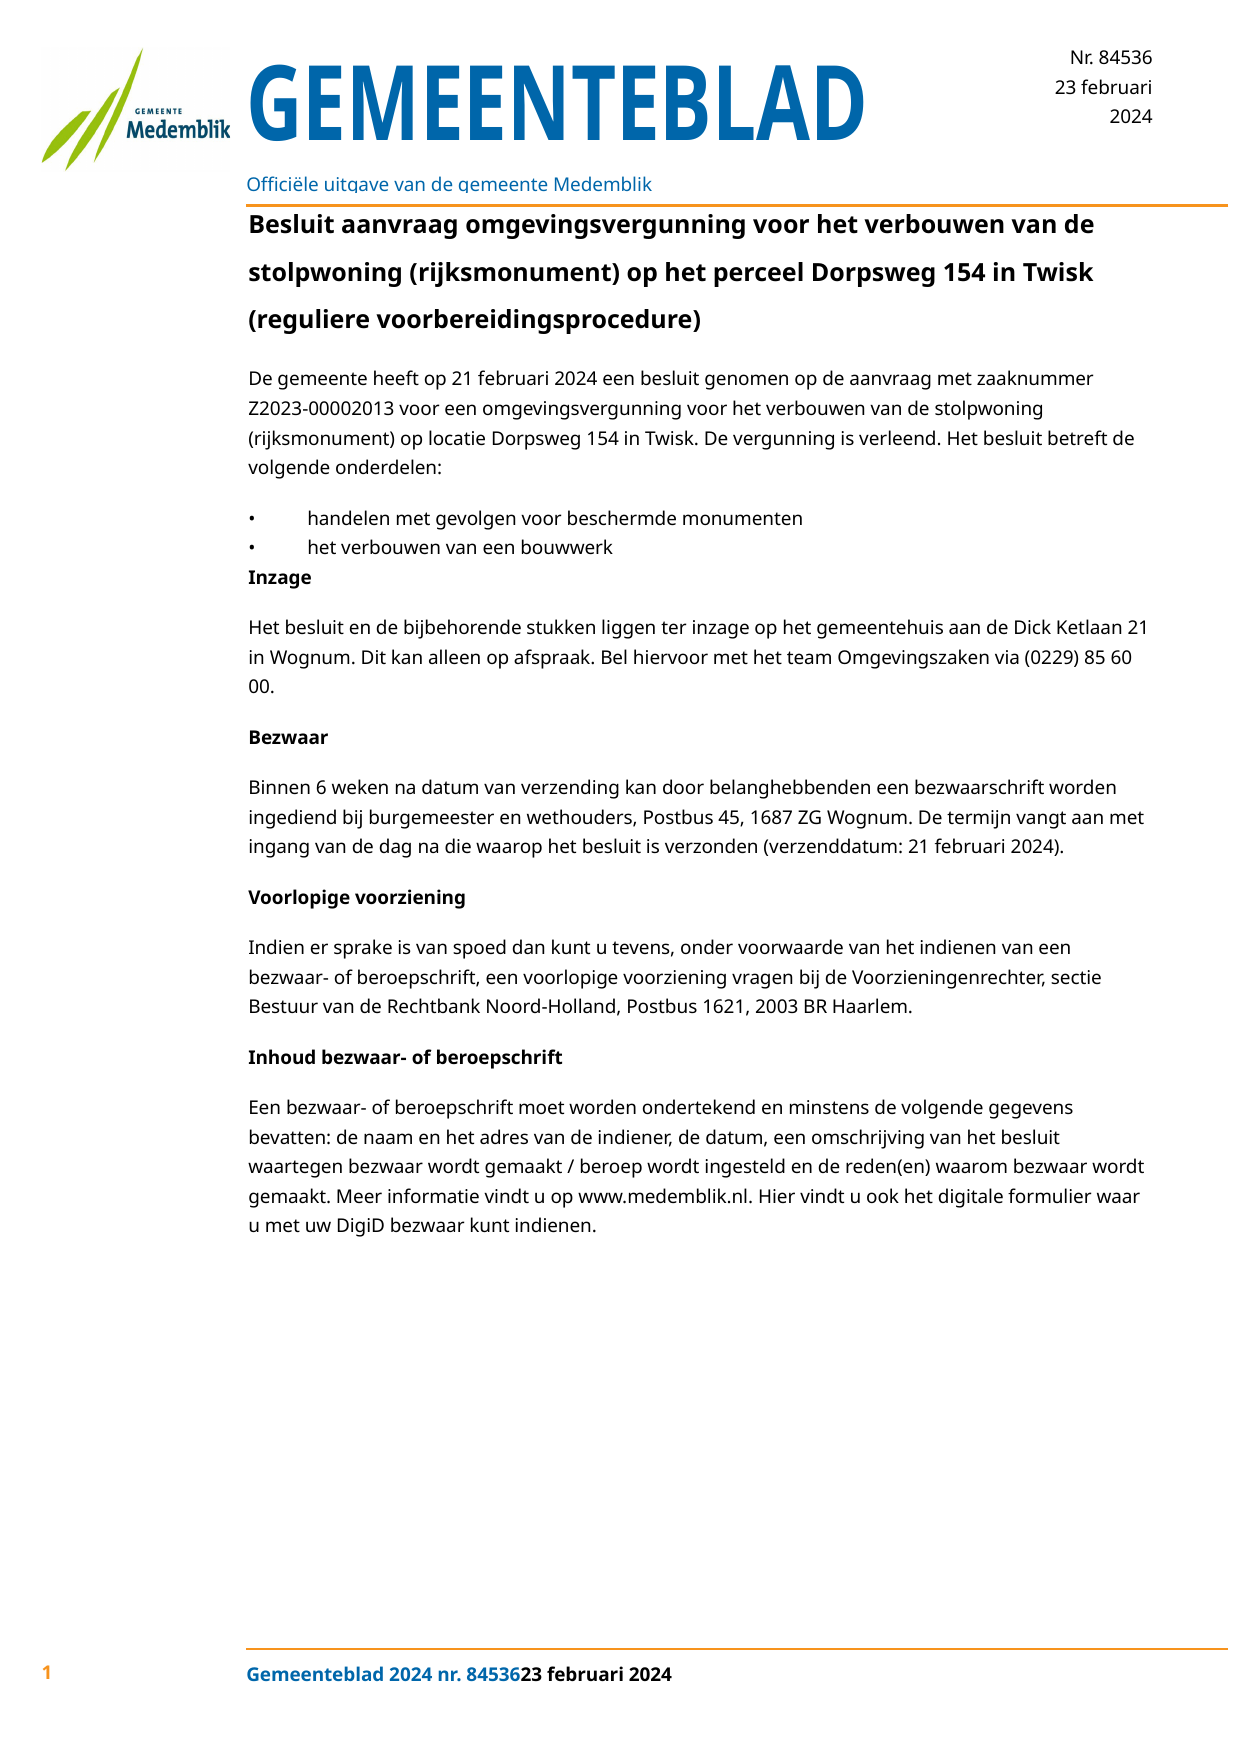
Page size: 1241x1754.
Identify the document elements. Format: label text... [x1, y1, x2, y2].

text Een bezwaar- of beroepschrift moet worden ondertekend en minstens de volgende gegevens bevatten: de naam en het adres van de indiener, de datum, een omschrijving van het besluit waartegen bezwaar wordt gemaakt / beroep wordt ingesteld en de reden(en) waarom bezwaar wordt gemaakt. Meer informatie vindt u op www.medemblik.nl. Hier vindt u ook het digitale formulier waar u met uw DigiD bezwaar kunt indienen. [248, 1094, 1152, 1238]
text Bezwaar [248, 724, 1152, 749]
text Binnen 6 weken na datum van verzending kan door belanghebbenden een bezwaarschrift worden ingediend bij burgemeester en wethouders, Postbus 45, 1687 ZG Wognum. De termijn vangt aan met ingang van de dag na die waarop het besluit is verzonden (verzenddatum: 21 februari 2024). [248, 774, 1152, 859]
list het verbouwen van een bouwwerk [248, 534, 1152, 560]
text Het besluit en de bijbehorende stukken liggen ter inzage op het gemeentehuis aan de Dick Ketlaan 21 in Wognum. Dit kan alleen op afspraak. Bel hiervoor met het team Omgevingszaken via (0229) 85 60 00. [248, 614, 1152, 699]
text Voorlopige voorziening [248, 884, 1152, 909]
text De gemeente heeft op 21 februari 2024 een besluit genomen op de aanvraag met zaaknummer Z2023-00002013 voor een omgevingsvergunning voor het verbouwen van de stolpwoning (rijksmonument) op locatie Dorpsweg 154 in Twisk. De vergunning is verleend. Het besluit betreft de volgende onderdelen: [248, 366, 1152, 480]
text Besluit aanvraag omgevingsvergunning voor het verbouwen van de stolpwoning (rijksmonument) op het perceel Dorpsweg 154 in Twisk (reguliere voorbereidingsprocedure) [248, 207, 1152, 336]
list handelen met gevolgen voor beschermde monumenten [248, 505, 1152, 530]
picture [41, 47, 231, 172]
text Indien er sprake is van spoed dan kunt u tevens, onder voorwaarde van het indienen van een bezwaar- of beroepschrift, een voorlopige voorziening vragen bij de Voorzieningenrechter, sectie Bestuur van de Rechtbank Noord-Holland, Postbus 1621, 2003 BR Haarlem. [248, 934, 1152, 1019]
text Inhoud bezwaar- of beroepschrift [248, 1044, 1152, 1069]
text Inzage [248, 564, 1152, 589]
